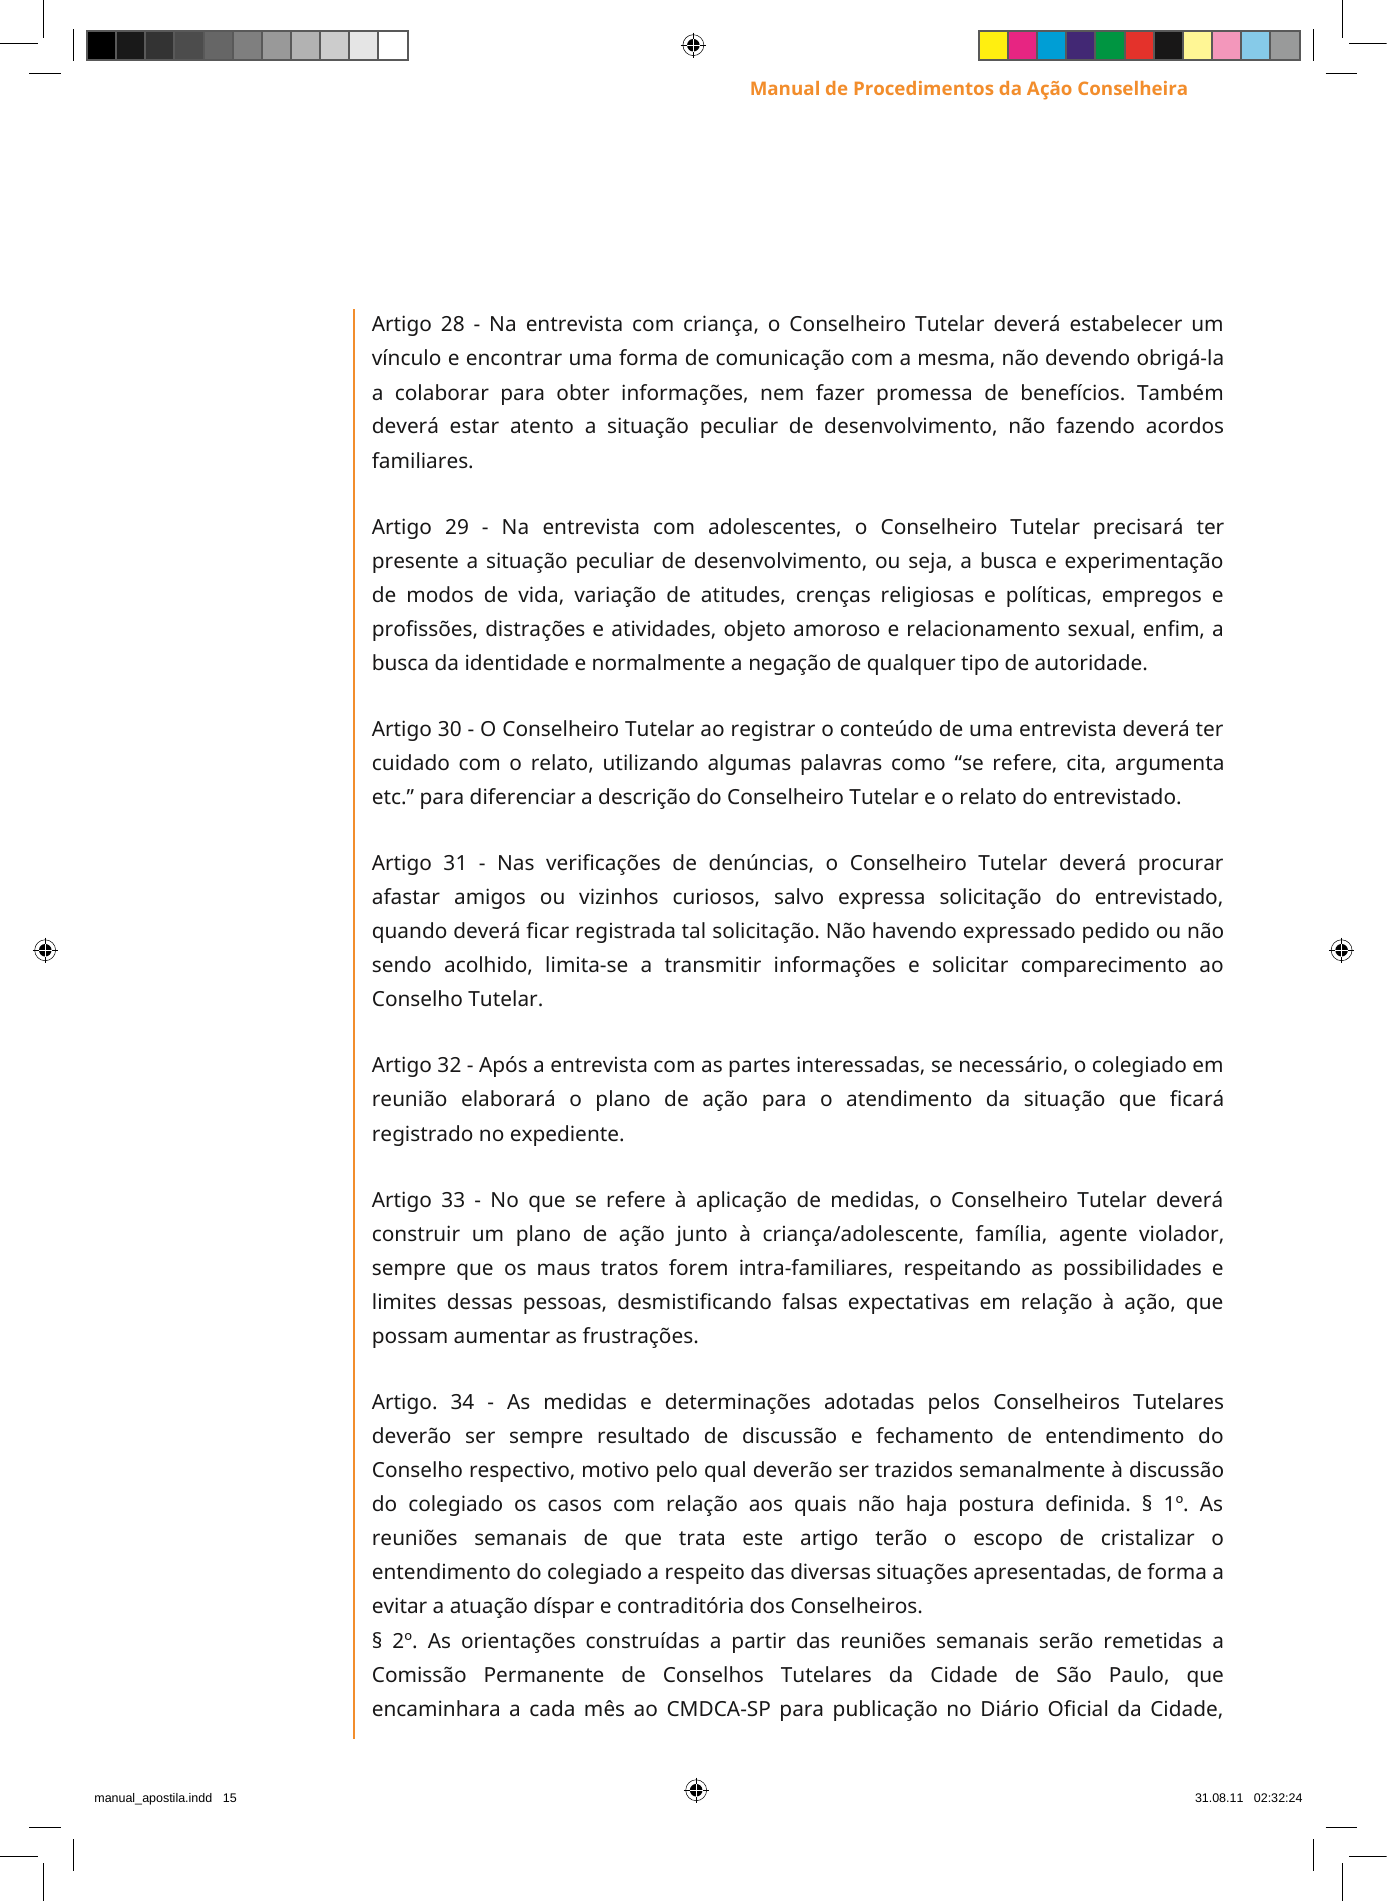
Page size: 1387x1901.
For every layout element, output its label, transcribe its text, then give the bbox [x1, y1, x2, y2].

text Artigo 30 - O Conselheiro Tutelar ao registrar o conteúdo de uma entrevista deverá ter cuidado com o relato, utilizando algumas palavras como “se refere, cita, argumenta etc.” para diferenciar a descrição do Conselheiro Tutelar e o relato do entrevistado. [372, 714, 1225, 811]
text Artigo. 34 - As medidas e determinações adotadas pelos Conselheiros Tutelares deverão ser sempre resultado de discussão e fechamento de entendimento do Conselho respectivo, motivo pelo qual deverão ser trazidos semanalmente à discussão do colegiado os casos com relação aos quais não haja postura definida. § 1º. As reuniões semanais de que trata este artigo terão o escopo de cristalizar o entendimento do colegiado a respeito das diversas situações apresentadas, de forma a evitar a atuação díspar e contraditória dos Conselheiros. [372, 1387, 1225, 1620]
text § 2º. As orientações construídas a partir das reuniões semanais serão remetidas a Comissão Permanente de Conselhos Tutelares da Cidade de São Paulo, que encaminhara a cada mês ao CMDCA-SP para publicação no Diário Oficial da Cidade, [372, 1626, 1225, 1723]
text Artigo 28 - Na entrevista com criança, o Conselheiro Tutelar deverá estabelecer um vínculo e encontrar uma forma de comunicação com a mesma, não devendo obrigá-la a colaborar para obter informações, nem fazer promessa de benefícios. Também deverá estar atento a situação peculiar de desenvolvimento, não fazendo acordos familiares. [372, 309, 1225, 474]
text Artigo 32 - Após a entrevista com as partes interessadas, se necessário, o colegiado em reunião elaborará o plano de ação para o atendimento da situação que ficará registrado no expediente. [372, 1051, 1225, 1147]
text Artigo 33 - No que se refere à aplicação de medidas, o Conselheiro Tutelar deverá construir um plano de ação junto à criança/adolescente, família, agente violador, sempre que os maus tratos forem intra-familiares, respeitando as possibilidades e limites dessas pessoas, desmistificando falsas expectativas em relação à ação, que possam aumentar as frustrações. [372, 1185, 1225, 1349]
text Artigo 29 - Na entrevista com adolescentes, o Conselheiro Tutelar precisará ter presente a situação peculiar de desenvolvimento, ou seja, a busca e experimentação de modos de vida, variação de atitudes, crenças religiosas e políticas, empregos e profissões, distrações e atividades, objeto amoroso e relacionamento sexual, enfim, a busca da identidade e normalmente a negação de qualquer tipo de autoridade. [372, 512, 1225, 676]
text Artigo 31 - Nas verificações de denúncias, o Conselheiro Tutelar deverá procurar afastar amigos ou vizinhos curiosos, salvo expressa solicitação do entrevistado, quando deverá ficar registrada tal solicitação. Não havendo expressado pedido ou não sendo acolhido, limita-se a transmitir informações e solicitar comparecimento ao Conselho Tutelar. [372, 848, 1225, 1013]
